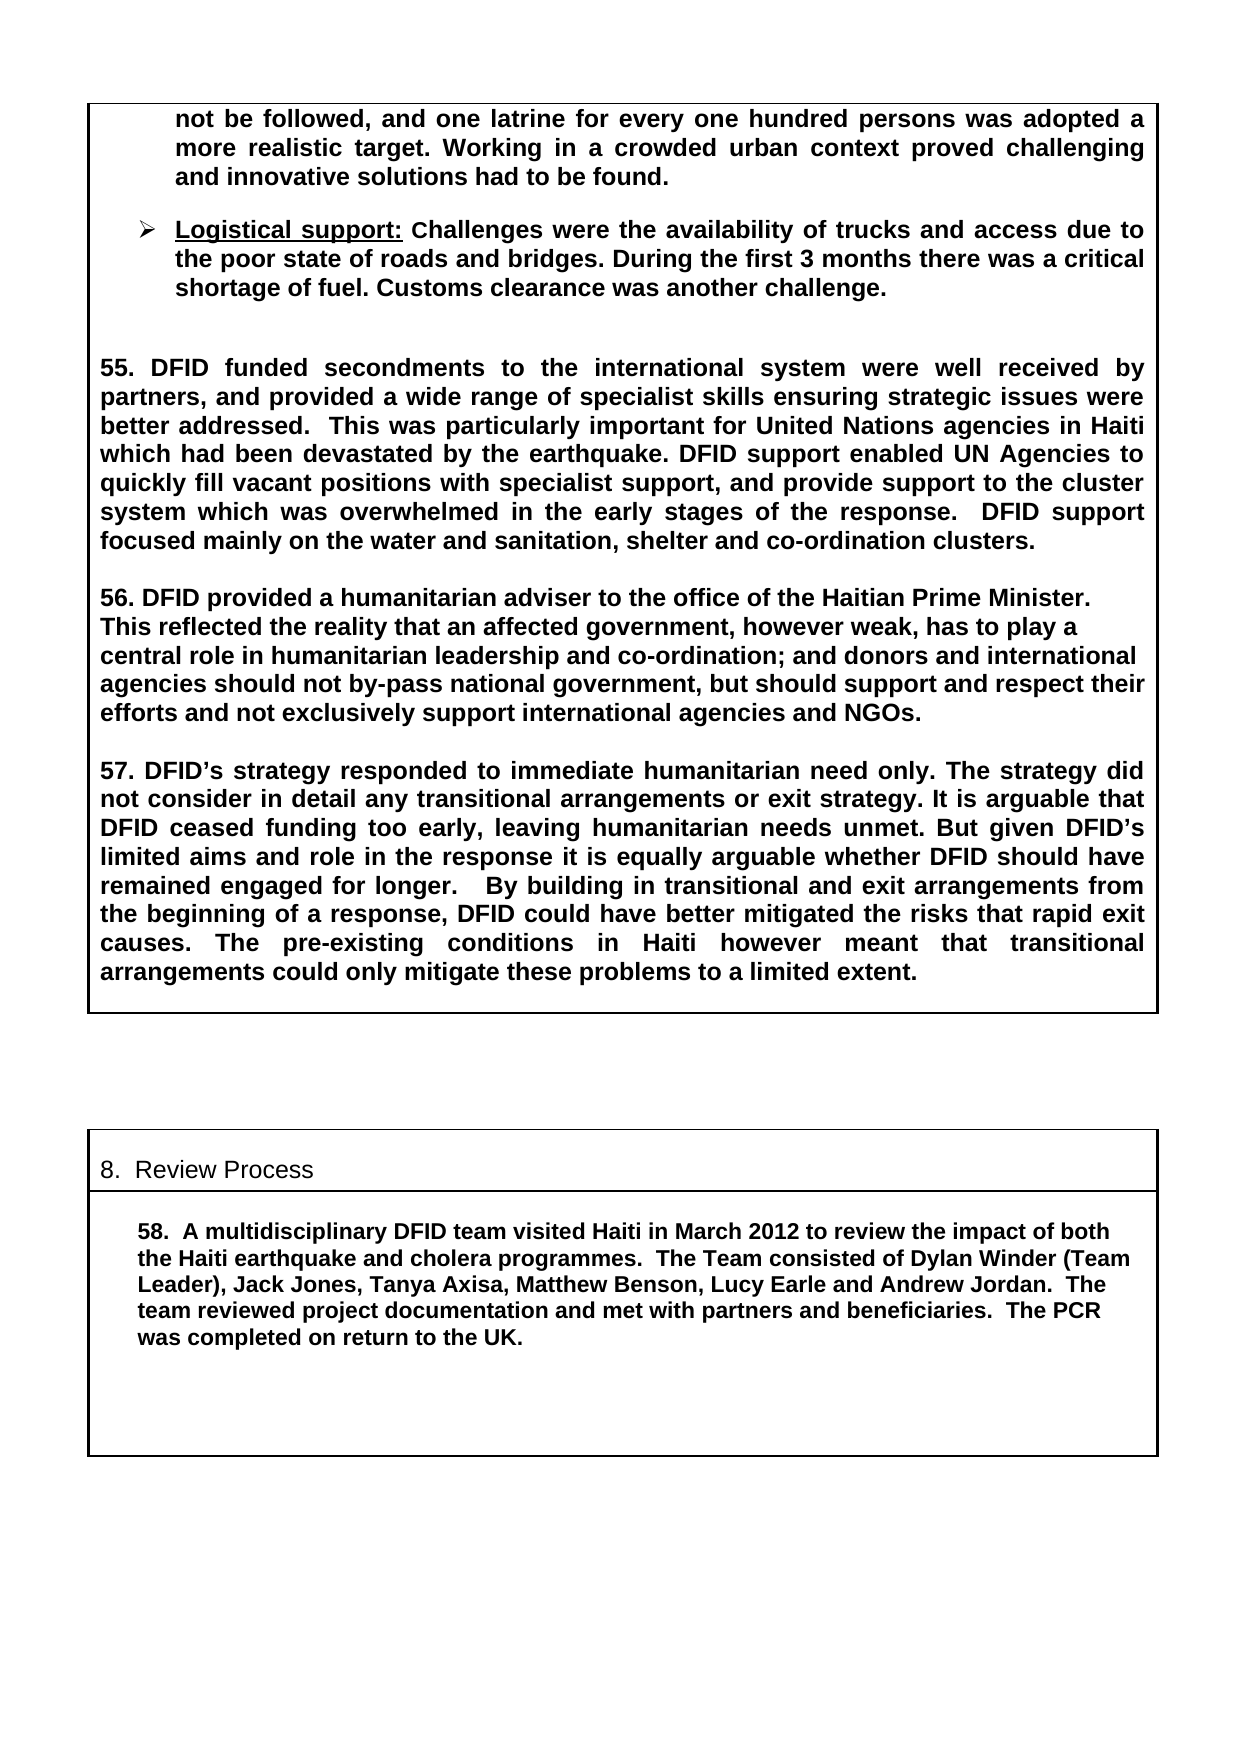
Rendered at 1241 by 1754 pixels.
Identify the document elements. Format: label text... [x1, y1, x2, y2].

table_header 8. Review Process [90, 1130, 1156, 1190]
table_cell not be followed, and one latrine for every one hundred persons was adopted a more realistic target. Working in a crowded urban context proved challenging and innovative solutions had to be found. Logistical support: Challenges were the availability of trucks and access due to the poor state of roads and bridges. During the first 3 months there was a critical shortage of fuel. Customs clearance was another challenge. 55. DFID funded secondments to the international system were well received by partners, and provided a wide range of specialist skills ensuring strategic issues were better addressed. This was particularly important for United Nations agencies in Haiti which had been devastated by the earthquake. DFID support enabled UN Agencies to quickly fill vacant positions with specialist support, and provide support to the cluster system which was overwhelmed in the early stages of the response. DFID support focused mainly on the water and sanitation, shelter and co-ordination clusters. 56. DFID provided a humanitarian adviser to the office of the Haitian Prime Minister. This reflected the reality that an affected government, however weak, has to play a central role in humanitarian leadership and co-ordination; and donors and international agencies should not by-pass national government, but should support and respect their efforts and not exclusively support international agencies and NGOs. 57. DFID’s strategy responded to immediate humanitarian need only. The strategy did not consider in detail any transitional arrangements or exit strategy. It is arguable that DFID ceased funding too early, leaving humanitarian needs unmet. But given DFID’s limited aims and role in the response it is equally arguable whether DFID should have remained engaged for longer. By building in transitional and exit arrangements from the beginning of a response, DFID could have better mitigated the risks that rapid exit causes. The pre-existing conditions in Haiti however meant that transitional arrangements could only mitigate these problems to a limited extent. [90, 104, 1156, 1012]
table_cell 58. A multidisciplinary DFID team visited Haiti in March 2012 to review the impact of both the Haiti earthquake and cholera programmes. The Team consisted of Dylan Winder (Team Leader), Jack Jones, Tanya Axisa, Matthew Benson, Lucy Earle and Andrew Jordan. The team reviewed project documentation and met with partners and beneficiaries. The PCR was completed on return to the UK. [90, 1192, 1156, 1455]
